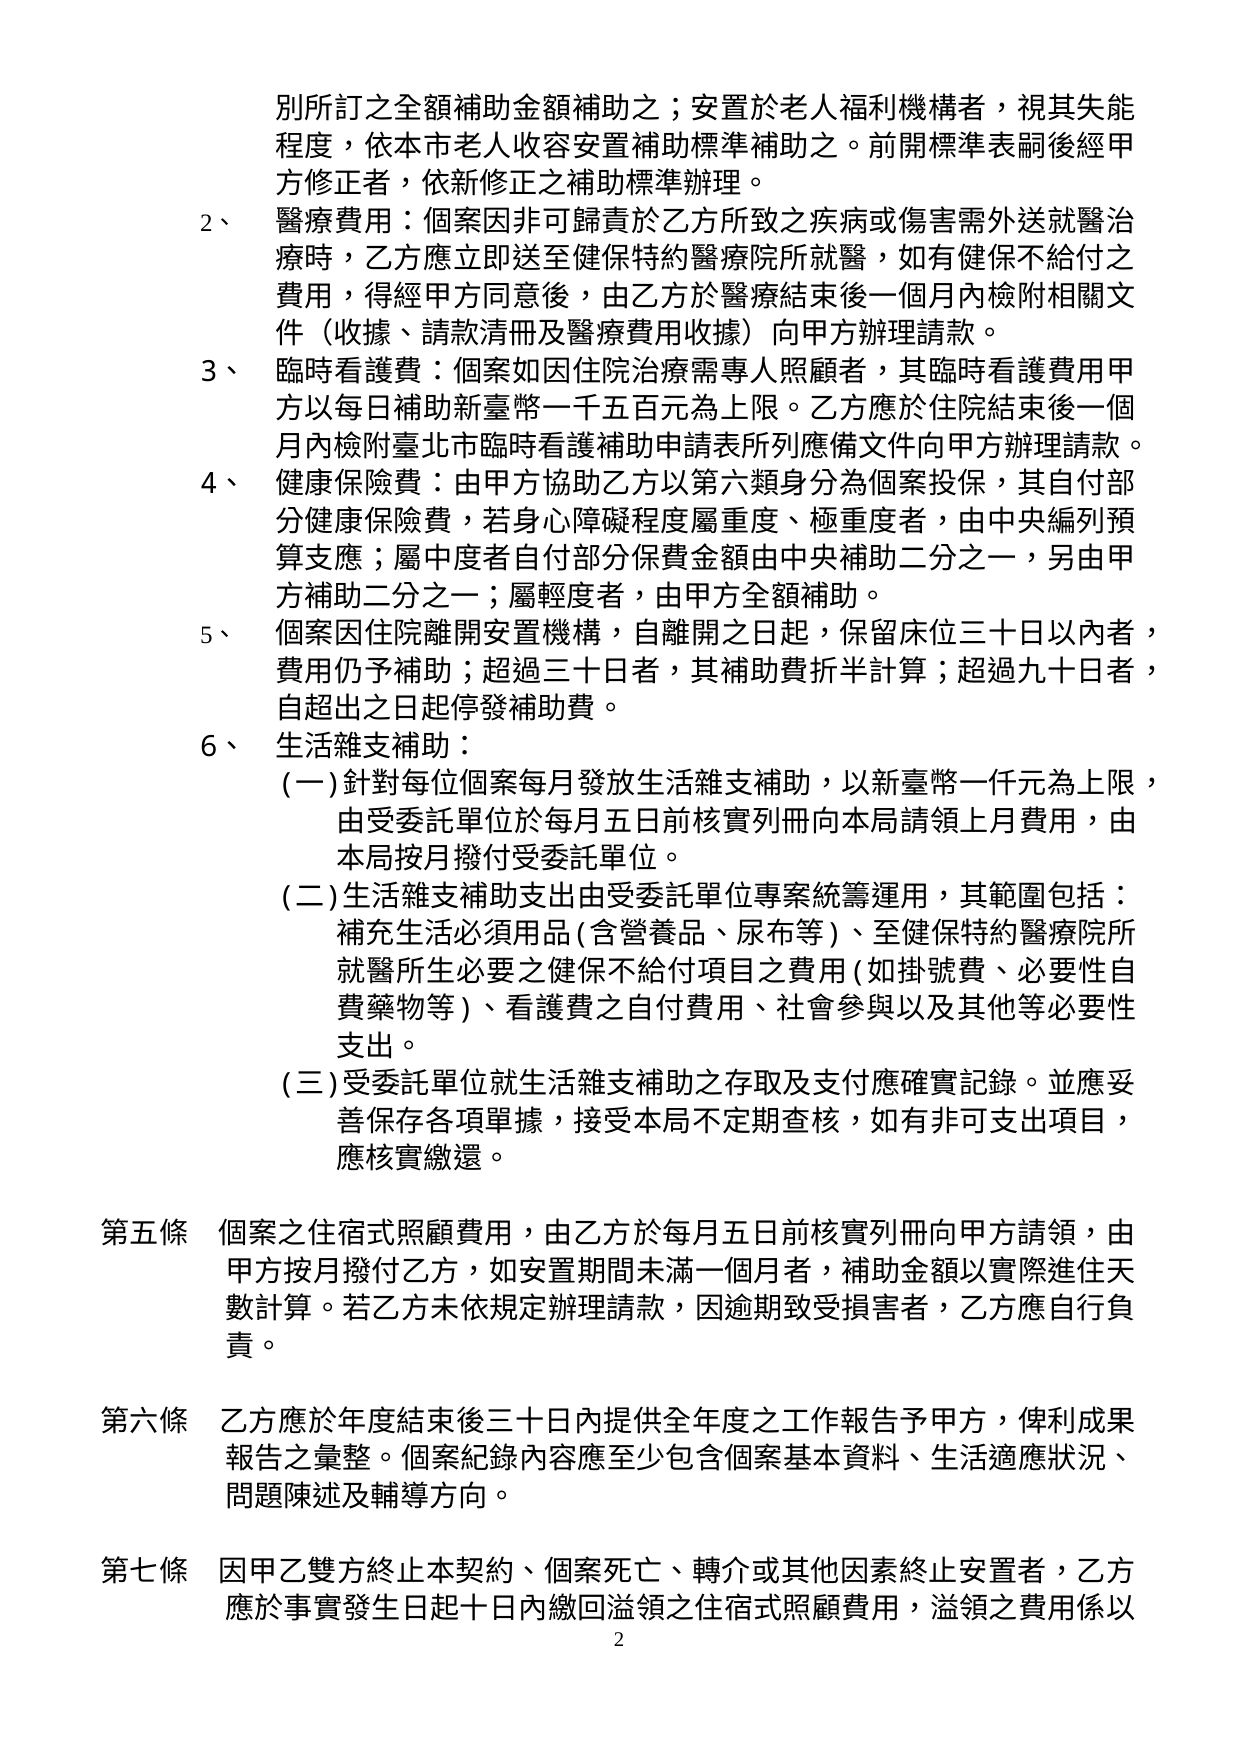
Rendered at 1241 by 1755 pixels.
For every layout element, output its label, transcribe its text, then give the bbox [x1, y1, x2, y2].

text (二)生活雜支補助支出由受委託單位專案統籌運用，其範圍包括：補充生活必須用品(含營養品、尿布等)、至健保特約醫療院所就醫所生必要之健保不給付項目之費用(如掛號費、必要性自費藥物等)、看護費之自付費用、社會參與以及其他等必要性支出。 [277, 876, 1137, 1064]
text 第六條 乙方應於年度結束後三十日內提供全年度之工作報告予甲方，俾利成果報告之彙整。個案紀錄內容應至少包含個案基本資料、生活適應狀況、問題陳述及輔導方向。 [100, 1401, 1137, 1514]
text 第五條 個案之住宿式照顧費用，由乙方於每月五日前核實列冊向甲方請領，由甲方按月撥付乙方，如安置期間未滿一個月者，補助金額以實際進住天數計算。若乙方未依規定辦理請款，因逾期致受損害者，乙方應自行負責。 [100, 1214, 1137, 1364]
text (三)受委託單位就生活雜支補助之存取及支付應確實記錄。並應妥善保存各項單據，接受本局不定期查核，如有非可支出項目，應核實繳還。 [277, 1064, 1137, 1176]
list 個案因住院離開安置機構，自離開之日起，保留床位三十日以內者，費用仍予補助；超過三十日者，其補助費折半計算；超過九十日者，自超出之日起停發補助費。 [200, 614, 1137, 726]
text (一)針對每位個案每月發放生活雜支補助，以新臺幣一仟元為上限，由受委託單位於每月五日前核實列冊向本局請領上月費用，由本局按月撥付受委託單位。 [277, 764, 1137, 876]
list 醫療費用：個案因非可歸責於乙方所致之疾病或傷害需外送就醫治療時，乙方應立即送至健保特約醫療院所就醫，如有健保不給付之費用，得經甲方同意後，由乙方於醫療結束後一個月內檢附相關文件（收據、請款清冊及醫療費用收據）向甲方辦理請款。 [200, 201, 1137, 351]
list 生活雜支補助： [200, 726, 1137, 764]
list 別所訂之全額補助金額補助之；安置於老人福利機構者，視其失能程度，依本市老人收容安置補助標準補助之。前開標準表嗣後經甲方修正者，依新修正之補助標準辦理。 [200, 89, 1137, 201]
list 臨時看護費：個案如因住院治療需專人照顧者，其臨時看護費用甲方以每日補助新臺幣一千五百元為上限。乙方應於住院結束後一個月內檢附臺北市臨時看護補助申請表所列應備文件向甲方辦理請款。 [200, 351, 1137, 464]
text 第七條 因甲乙雙方終止本契約、個案死亡、轉介或其他因素終止安置者，乙方應於事實發生日起十日內繳回溢領之住宿式照顧費用，溢領之費用係以 [100, 1551, 1137, 1626]
list 健康保險費：由甲方協助乙方以第六類身分為個案投保，其自付部分健康保險費，若身心障礙程度屬重度、極重度者，由中央編列預算支應；屬中度者自付部分保費金額由中央補助二分之一，另由甲方補助二分之一；屬輕度者，由甲方全額補助。 [200, 464, 1137, 614]
